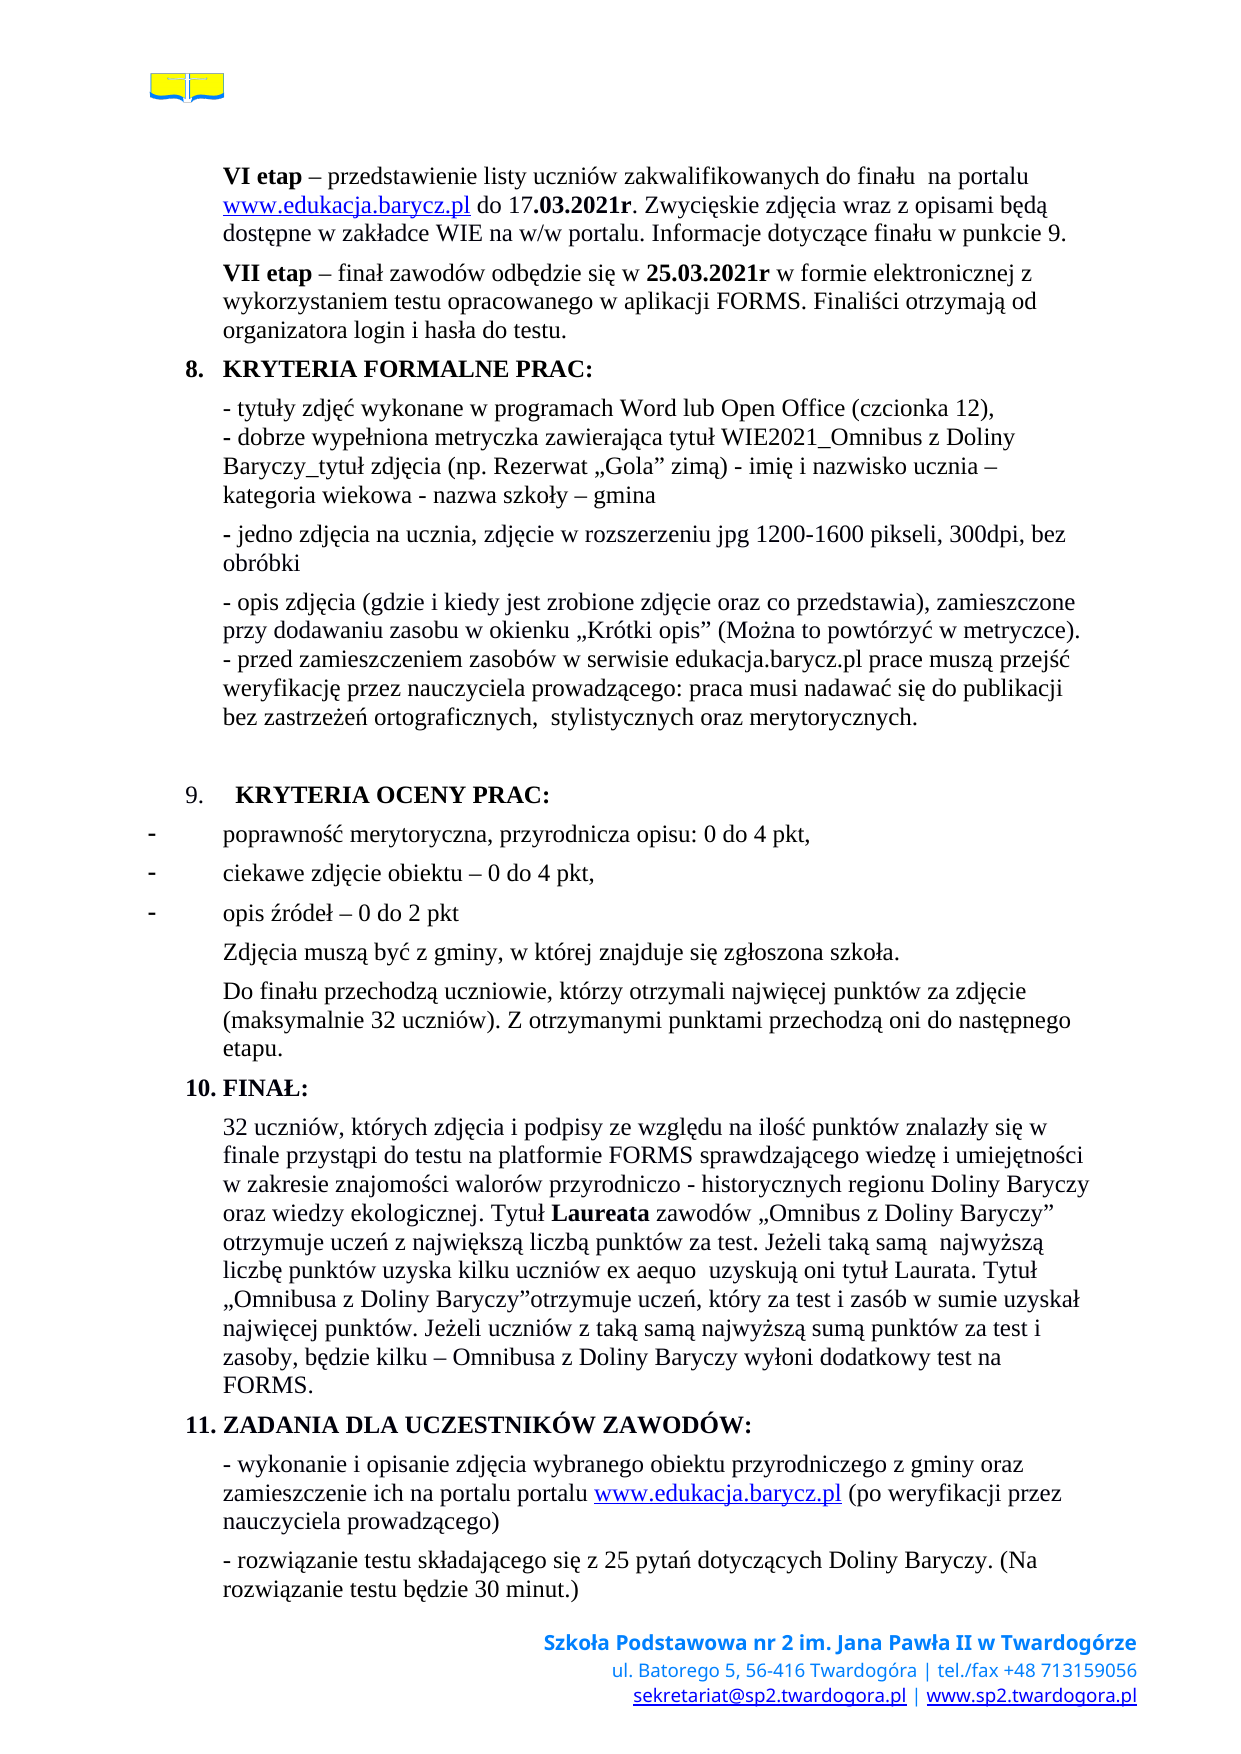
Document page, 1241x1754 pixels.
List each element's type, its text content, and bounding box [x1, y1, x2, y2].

text - wykonanie i opisanie zdjęcia wybranego obiektu przyrodniczego z gminy oraz zamieszczenie ich na portalu portalu www.edukacja.barycz.pl (po weryfikacji przez nauczyciela prowadzącego) [223, 1449, 1093, 1535]
list ciekawe zdjęcie obiektu – 0 do 4 pkt, [148, 858, 1093, 887]
list poprawność merytoryczna, przyrodnicza opisu: 0 do 4 pkt, [148, 819, 1093, 848]
list ZADANIA DLA UCZESTNIKÓW ZAWODÓW: [185, 1410, 1093, 1438]
text 32 uczniów, których zdjęcia i podpisy ze względu na ilość punktów znalazły się w finale przystąpi do testu na platformie FORMS sprawdzającego wiedzę i umiejętności w zakresie znajomości walorów przyrodniczo - historycznych regionu Doliny Baryczy oraz wiedzy ekologicznej. Tytuł Laureata zawodów „Omnibus z Doliny Baryczy” otrzymuje uczeń z największą liczbą punktów za test. Jeżeli taką samą najwyższą liczbę punktów uzyska kilku uczniów ex aequo uzyskują oni tytuł Laurata. Tytuł „Omnibusa z Doliny Baryczy”otrzymuje uczeń, który za test i zasób w sumie uzyskał najwięcej punktów. Jeżeli uczniów z taką samą najwyższą sumą punktów za test i zasoby, będzie kilku – Omnibusa z Doliny Baryczy wyłoni dodatkowy test na FORMS. [223, 1112, 1093, 1399]
text - rozwiązanie testu składającego się z 25 pytań dotyczących Doliny Baryczy. (Na rozwiązanie testu będzie 30 minut.) [223, 1546, 1093, 1603]
text Do finału przechodzą uczniowie, którzy otrzymali najwięcej punktów za zdjęcie (maksymalnie 32 uczniów). Z otrzymanymi punktami przechodzą oni do następnego etapu. [223, 976, 1093, 1062]
text - opis zdjęcia (gdzie i kiedy jest zrobione zdjęcie oraz co przedstawia), zamieszczone przy dodawaniu zasobu w okienku „Krótki opis” (Można to powtórzyć w metryczce). - przed zamieszczeniem zasobów w serwisie edukacja.barycz.pl prace muszą przejść weryfikację przez nauczyciela prowadzącego: praca musi nadawać się do publikacji bez zastrzeżeń ortograficznych, stylistycznych oraz merytorycznych. [223, 587, 1093, 731]
text Zdjęcia muszą być z gminy, w której znajduje się zgłoszona szkoła. [223, 937, 1093, 966]
text - jedno zdjęcia na ucznia, zdjęcie w rozszerzeniu jpg 1200-1600 pikseli, 300dpi, bez obróbki [223, 519, 1093, 576]
picture [149, 73, 225, 103]
list KRYTERIA OCENY PRAC: [185, 780, 1093, 809]
list opis źródeł – 0 do 2 pkt [148, 898, 1093, 926]
text VII etap – finał zawodów odbędzie się w 25.03.2021r w formie elektronicznej z wykorzystaniem testu opracowanego w aplikacji FORMS. Finaliści otrzymają od organizatora login i hasła do testu. [223, 258, 1093, 344]
list KRYTERIA FORMALNE PRAC: [185, 354, 1093, 383]
text - tytuły zdjęć wykonane w programach Word lub Open Office (czcionka 12), - dobrze wypełniona metryczka zawierająca tytuł WIE2021_Omnibus z Doliny Baryczy_tytuł zdjęcia (np. Rezerwat „Gola” zimą) - imię i nazwisko ucznia – kategoria wiekowa - nazwa szkoły – gmina [223, 393, 1093, 508]
list FINAŁ: [185, 1073, 1093, 1101]
text VI etap – przedstawienie listy uczniów zakwalifikowanych do finału na portalu www.edukacja.barycz.pl do 17.03.2021r. Zwycięskie zdjęcia wraz z opisami będą dostępne w zakładce WIE na w/w portalu. Informacje dotyczące finału w punkcie 9. [223, 161, 1093, 247]
